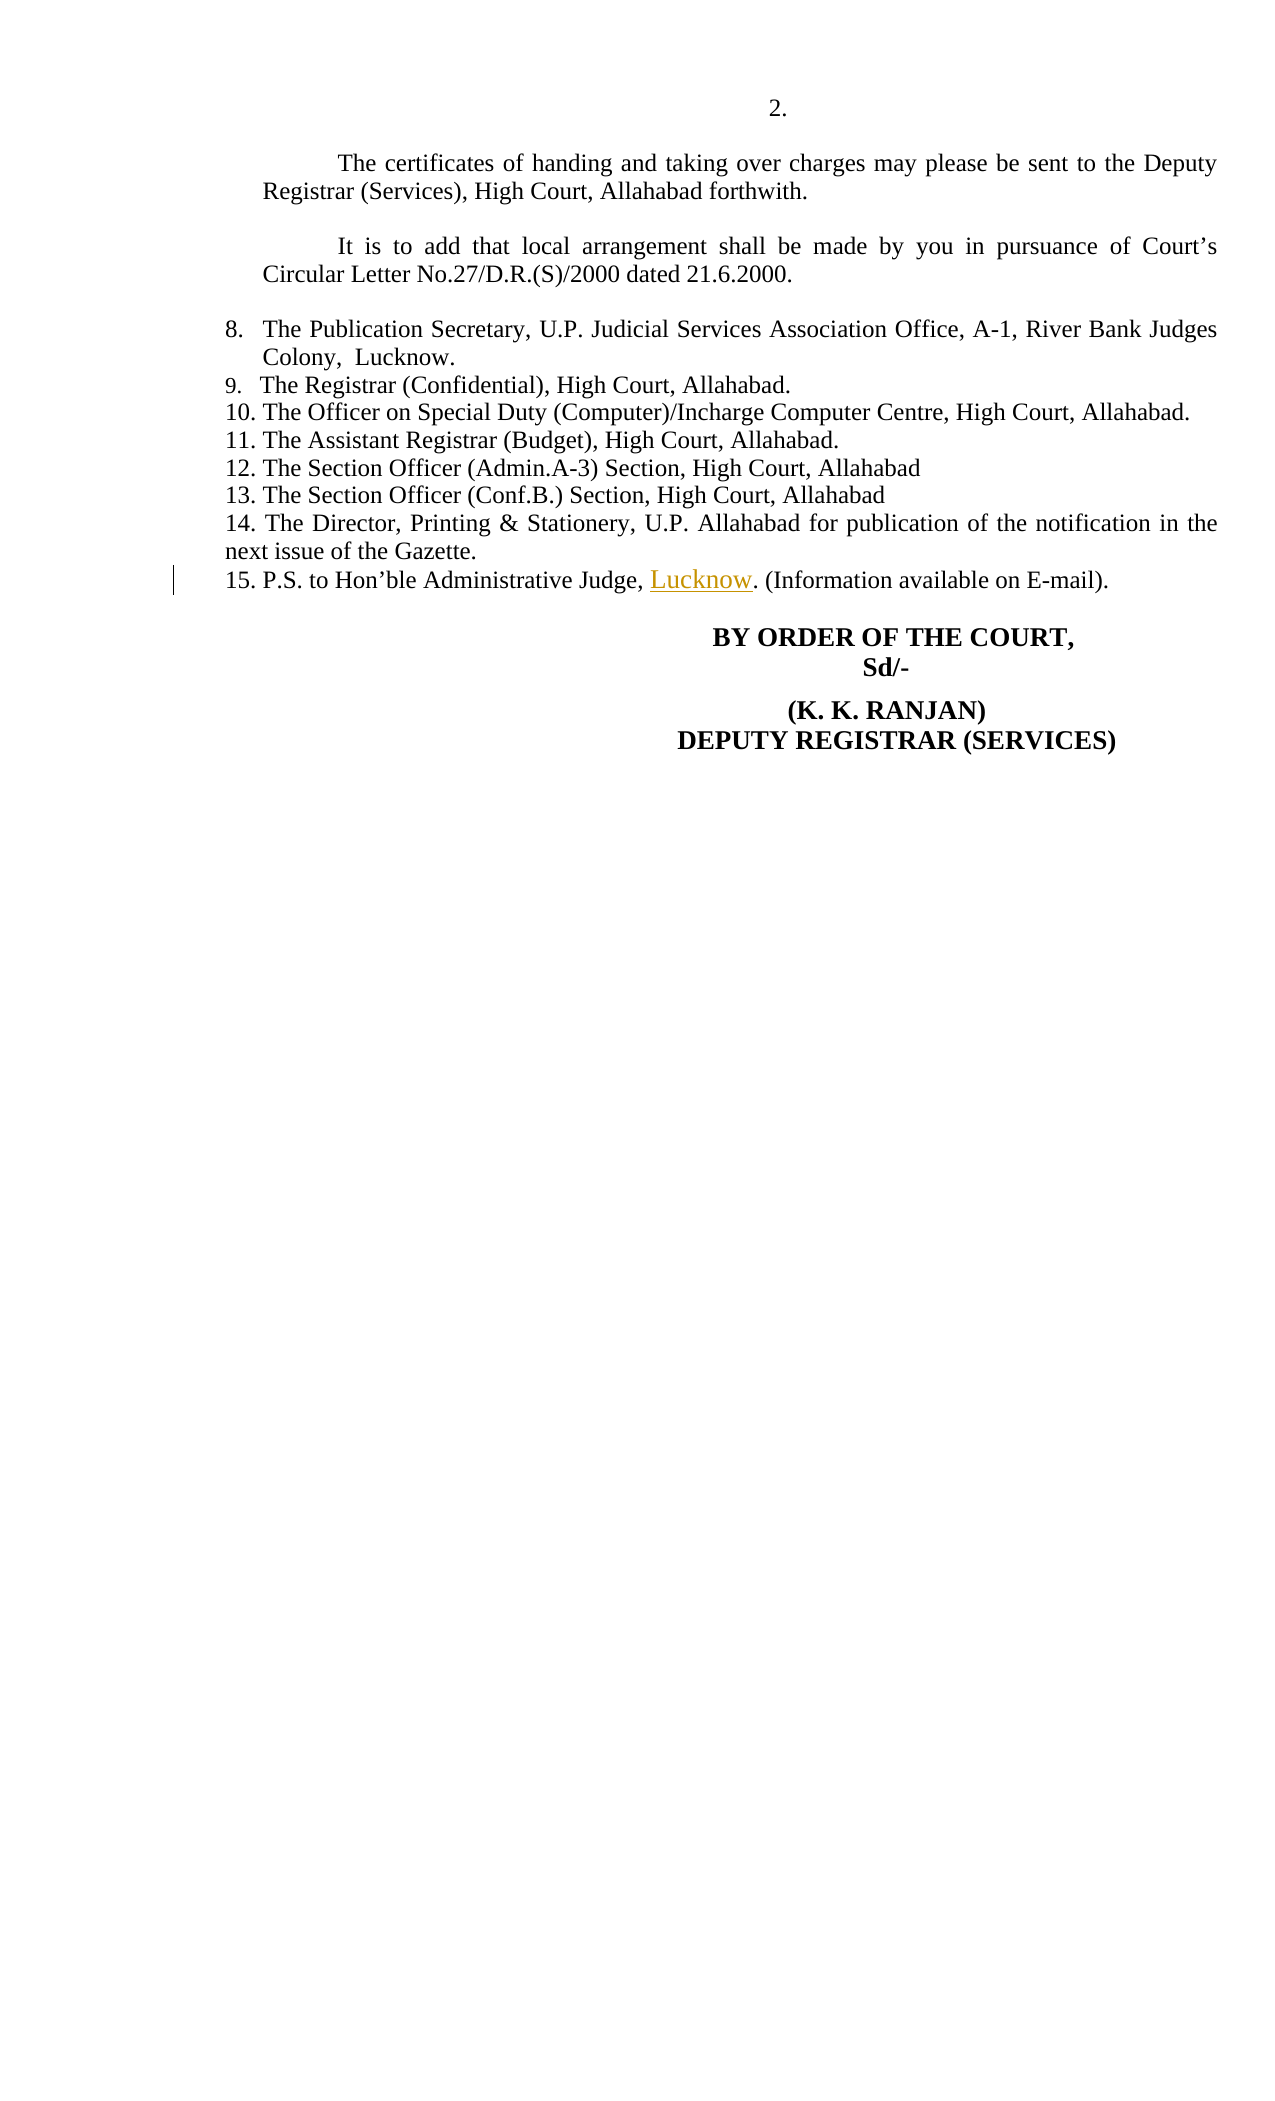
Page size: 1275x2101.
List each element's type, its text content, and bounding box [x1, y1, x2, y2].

text 12. The Section Officer (Admin.A-3) Section, High Court, Allahabad [225, 454, 1219, 482]
text Sd/- [712, 652, 1219, 682]
text It is to add that local arrangement shall be made by you in pursuance of Court’s Circular Letter No.27/D.R.(S)/2000 dated 21.6.2000. [262, 232, 1219, 288]
text 14. The Director, Printing & Stationery, U.P. Allahabad for publication of the notification in the next issue of the Gazette. [225, 509, 1219, 565]
text 10. The Officer on Special Duty (Computer)/Incharge Computer Centre, High Court, Allahabad. [225, 398, 1219, 426]
text 2. [262, 94, 1219, 121]
text 9. The Registrar (Confidential), High Court, Allahabad. [225, 371, 1219, 398]
text 11. The Assistant Registrar (Budget), High Court, Allahabad. [225, 426, 1219, 454]
list The Publication Secretary, U.P. Judicial Services Association Office, A-1, River Bank Judges Colony, Lucknow. [225, 315, 1219, 371]
text The certificates of handing and taking over charges may please be sent to the Deputy Registrar (Services), High Court, Allahabad forthwith. [262, 149, 1219, 204]
text 13. The Section Officer (Conf.B.) Section, High Court, Allahabad [225, 482, 1219, 509]
text DEPUTY REGISTRAR (SERVICES) [187, 725, 1219, 755]
text BY ORDER OF THE COURT, [637, 622, 1219, 652]
text 15. P.S. to Hon’ble Administrative Judge, Lucknow. (Information available on E-mail). [225, 565, 1219, 595]
text (K. K. RANJAN) [712, 695, 1219, 725]
